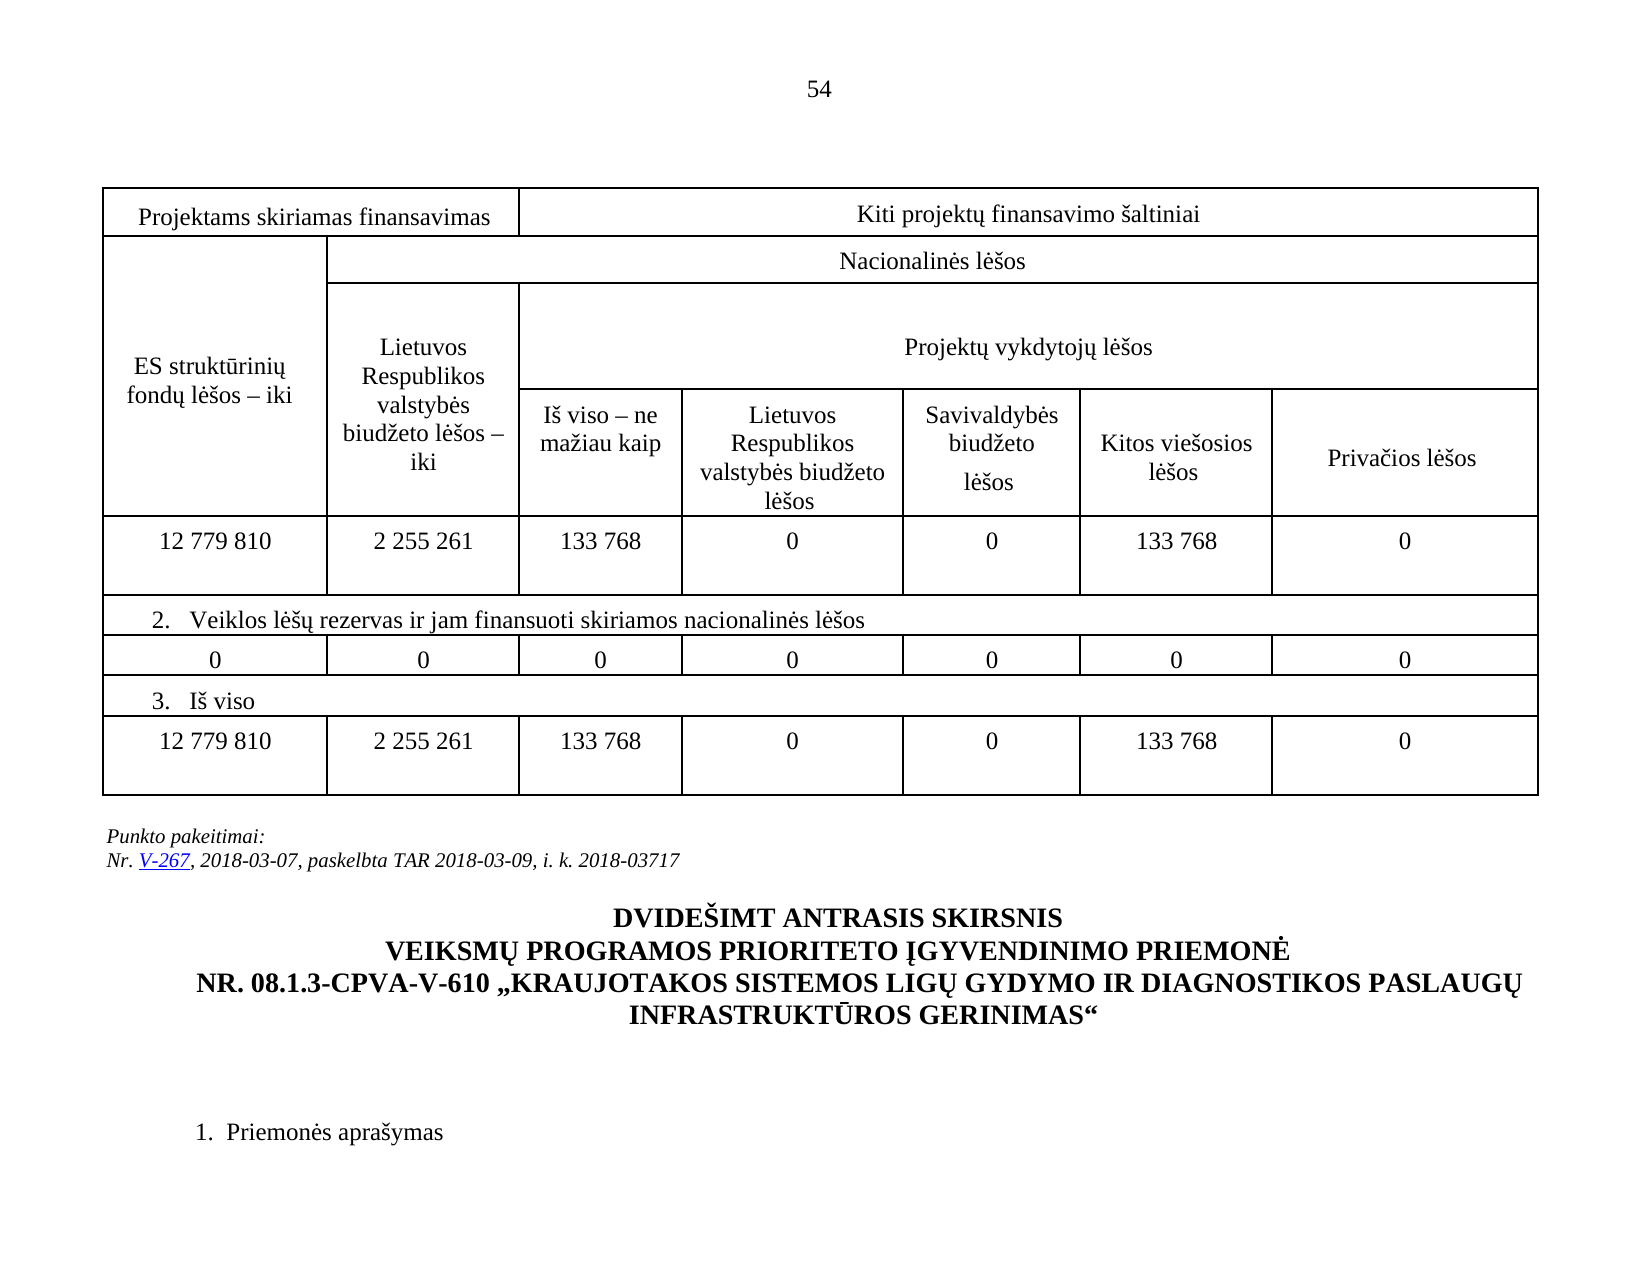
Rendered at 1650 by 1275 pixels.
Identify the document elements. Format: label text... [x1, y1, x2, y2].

table_cell 0 [1273, 717, 1537, 793]
table_cell 0 [683, 517, 902, 593]
table_cell Savivaldybės biudžeto lėšos [904, 390, 1079, 515]
table_cell 133 768 [1081, 517, 1271, 593]
table_cell 2 255 261 [328, 517, 518, 593]
table_cell 0 [328, 636, 518, 674]
table_cell 12 779 810 [104, 517, 326, 593]
table_cell 133 768 [520, 717, 681, 793]
table_cell 0 [1273, 636, 1537, 674]
table_cell 0 [104, 636, 326, 674]
text Punkto pakeitimai: [106, 824, 1532, 848]
table_cell 2. Veiklos lėšų rezervas ir jam finansuoti skiriamos nacionalinės lėšos [104, 596, 1537, 634]
table_cell 133 768 [520, 517, 681, 593]
text INFRASTRUKTŪROS GERINIMAS“ [195, 998, 1532, 1031]
table_cell Kitos viešosios lėšos [1081, 390, 1271, 515]
table_cell 0 [904, 517, 1079, 593]
table_cell 12 779 810 [104, 717, 326, 793]
table_header Projektams skiriamas finansavimas [104, 189, 518, 234]
table_cell 0 [1273, 517, 1537, 593]
table_cell 2 255 261 [328, 717, 518, 793]
table_cell 0 [904, 717, 1079, 793]
table_cell 0 [683, 636, 902, 674]
text 1. Priemonės aprašymas [106, 1117, 1532, 1146]
table_cell Privačios lėšos [1273, 390, 1537, 515]
text DVIDEŠIMT ANTRASIS SKIRSNIS [144, 901, 1532, 933]
table_cell Projektų vykdytojų lėšos [520, 284, 1537, 388]
table_cell 0 [683, 717, 902, 793]
table_cell Lietuvos Respublikos valstybės biudžeto lėšos – iki [328, 284, 518, 515]
table_cell 133 768 [1081, 717, 1271, 793]
table_cell 0 [904, 636, 1079, 674]
table_cell ES struktūrinių fondų lėšos – iki [104, 237, 326, 515]
table_cell 3. Iš viso [104, 676, 1537, 715]
table_cell Iš viso – ne mažiau kaip [520, 390, 681, 515]
text Nr. V-267, 2018-03-07, paskelbta TAR 2018-03-09, i. k. 2018-03717 [106, 848, 1532, 872]
table_cell Lietuvos Respublikos valstybės biudžeto lėšos [683, 390, 902, 515]
table_cell 0 [520, 636, 681, 674]
table_cell Nacionalinės lėšos [328, 237, 1537, 282]
text VEIKSMŲ PROGRAMOS PRIORITETO ĮGYVENDINIMO PRIEMONĖ [144, 933, 1532, 966]
table_header Kiti projektų finansavimo šaltiniai [520, 189, 1537, 234]
text NR. 08.1.3-CPVA-V-610 „KRAUJOTAKOS SISTEMOS LIGŲ GYDYMO IR DIAGNOSTIKOS PASLAUGŲ [195, 966, 1532, 998]
table_cell 0 [1081, 636, 1271, 674]
